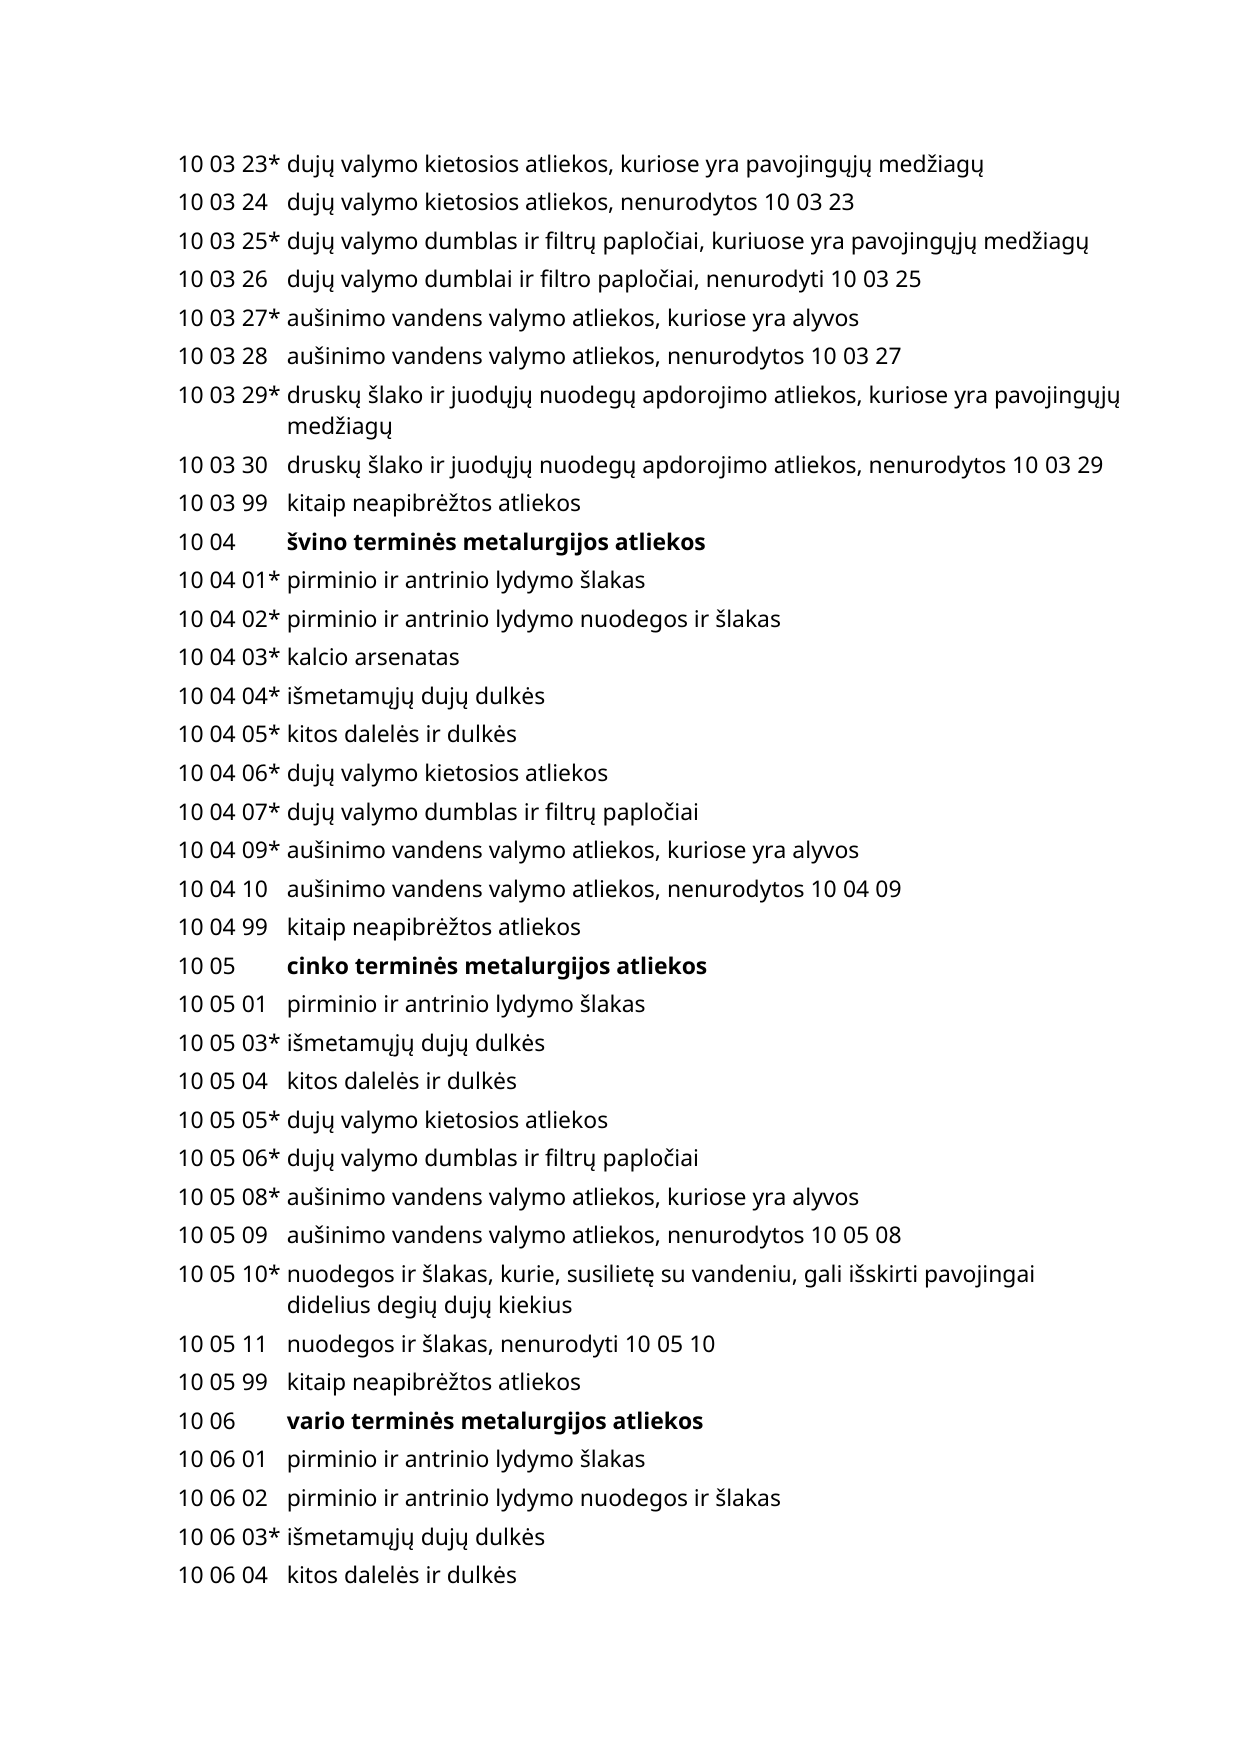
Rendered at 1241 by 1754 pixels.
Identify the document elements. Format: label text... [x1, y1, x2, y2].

table_cell 10 05 10* [177, 1251, 287, 1321]
table_cell kitaip neapibrėžtos atliekos [287, 480, 1122, 518]
table_cell 10 04 06* [177, 750, 287, 788]
table_cell 10 05 99 [177, 1359, 287, 1398]
table_cell [287, 1590, 1122, 1598]
table_cell dujų valymo kietosios atliekos [287, 1097, 1122, 1135]
table_cell 10 04 10 [177, 865, 287, 904]
table_cell pirminio ir antrinio lydymo šlakas [287, 1436, 1122, 1475]
table_cell 10 06 01 [177, 1436, 287, 1475]
table_cell dujų valymo dumblas ir filtrų papločiai, kuriuose yra pavojingųjų medžiagų [287, 218, 1122, 256]
table_cell 10 03 26 [177, 256, 287, 294]
table_cell išmetamųjų dujų dulkės [287, 1020, 1122, 1058]
table_cell aušinimo vandens valymo atliekos, nenurodytos 10 03 27 [287, 333, 1122, 372]
table_cell 10 05 01 [177, 981, 287, 1019]
table_cell nuodegos ir šlakas, nenurodyti 10 05 10 [287, 1321, 1122, 1359]
table_cell 10 03 25* [177, 218, 287, 256]
table_cell 10 04 04* [177, 673, 287, 711]
table_cell 10 04 99 [177, 904, 287, 942]
table_cell pirminio ir antrinio lydymo šlakas [287, 557, 1122, 596]
table_cell 10 03 30 [177, 441, 287, 480]
table_cell 10 06 03* [177, 1513, 287, 1552]
table_cell aušinimo vandens valymo atliekos, nenurodytos 10 05 08 [287, 1212, 1122, 1251]
table_cell 10 03 27* [177, 295, 287, 333]
table_cell pirminio ir antrinio lydymo nuodegos ir šlakas [287, 1475, 1122, 1513]
table_cell 10 05 04 [177, 1058, 287, 1097]
table_cell 10 04 [177, 519, 287, 557]
table_cell aušinimo vandens valymo atliekos, kuriose yra alyvos [287, 1174, 1122, 1212]
table_cell 10 03 29* [177, 372, 287, 441]
table_cell 10 05 09 [177, 1212, 287, 1251]
table_cell 10 04 07* [177, 788, 287, 827]
table_cell 10 05 11 [177, 1321, 287, 1359]
table_cell vario terminės metalurgijos atliekos [287, 1398, 1122, 1436]
table_cell aušinimo vandens valymo atliekos, nenurodytos 10 04 09 [287, 865, 1122, 904]
table_cell 10 03 23* [177, 148, 287, 179]
table_cell kitaip neapibrėžtos atliekos [287, 1359, 1122, 1398]
table_cell aušinimo vandens valymo atliekos, kuriose yra alyvos [287, 827, 1122, 865]
table_cell švino terminės metalurgijos atliekos [287, 519, 1122, 557]
table_cell kalcio arsenatas [287, 634, 1122, 673]
table_cell 10 03 24 [177, 179, 287, 217]
table_cell kitos dalelės ir dulkės [287, 711, 1122, 750]
table_cell 10 06 [177, 1398, 287, 1436]
table_cell 10 04 05* [177, 711, 287, 750]
table_cell išmetamųjų dujų dulkės [287, 1513, 1122, 1552]
table_cell 10 04 02* [177, 596, 287, 634]
table_cell 10 04 01* [177, 557, 287, 596]
table_cell 10 04 09* [177, 827, 287, 865]
table_cell 10 04 03* [177, 634, 287, 673]
table_cell dujų valymo kietosios atliekos, nenurodytos 10 03 23 [287, 179, 1122, 217]
table_cell išmetamųjų dujų dulkės [287, 673, 1122, 711]
table_cell kitos dalelės ir dulkės [287, 1058, 1122, 1097]
table_cell pirminio ir antrinio lydymo šlakas [287, 981, 1122, 1019]
table_cell 10 05 [177, 943, 287, 981]
table_cell dujų valymo kietosios atliekos [287, 750, 1122, 788]
table_cell 10 03 28 [177, 333, 287, 372]
table_cell kitos dalelės ir dulkės [287, 1552, 1122, 1590]
table_cell dujų valymo dumblas ir filtrų papločiai [287, 1135, 1122, 1174]
table_cell [177, 1590, 287, 1598]
table_cell cinko terminės metalurgijos atliekos [287, 943, 1122, 981]
table_cell 10 05 03* [177, 1020, 287, 1058]
table_cell 10 05 08* [177, 1174, 287, 1212]
table_cell dujų valymo dumblas ir filtrų papločiai [287, 788, 1122, 827]
table_cell kitaip neapibrėžtos atliekos [287, 904, 1122, 942]
table_cell 10 06 02 [177, 1475, 287, 1513]
table_cell pirminio ir antrinio lydymo nuodegos ir šlakas [287, 596, 1122, 634]
table_cell 10 03 99 [177, 480, 287, 518]
table_cell dujų valymo dumblai ir filtro papločiai, nenurodyti 10 03 25 [287, 256, 1122, 294]
table_cell druskų šlako ir juodųjų nuodegų apdorojimo atliekos, kuriose yra pavojingųjų medžiagų [287, 372, 1122, 441]
table_cell nuodegos ir šlakas, kurie, susilietę su vandeniu, gali išskirti pavojingai didelius degių dujų kiekius [287, 1251, 1122, 1321]
table_cell dujų valymo kietosios atliekos, kuriose yra pavojingųjų medžiagų [287, 148, 1122, 179]
table_cell aušinimo vandens valymo atliekos, kuriose yra alyvos [287, 295, 1122, 333]
table_cell druskų šlako ir juodųjų nuodegų apdorojimo atliekos, nenurodytos 10 03 29 [287, 441, 1122, 480]
table_cell 10 05 05* [177, 1097, 287, 1135]
table_cell 10 05 06* [177, 1135, 287, 1174]
table_cell 10 06 04 [177, 1552, 287, 1590]
